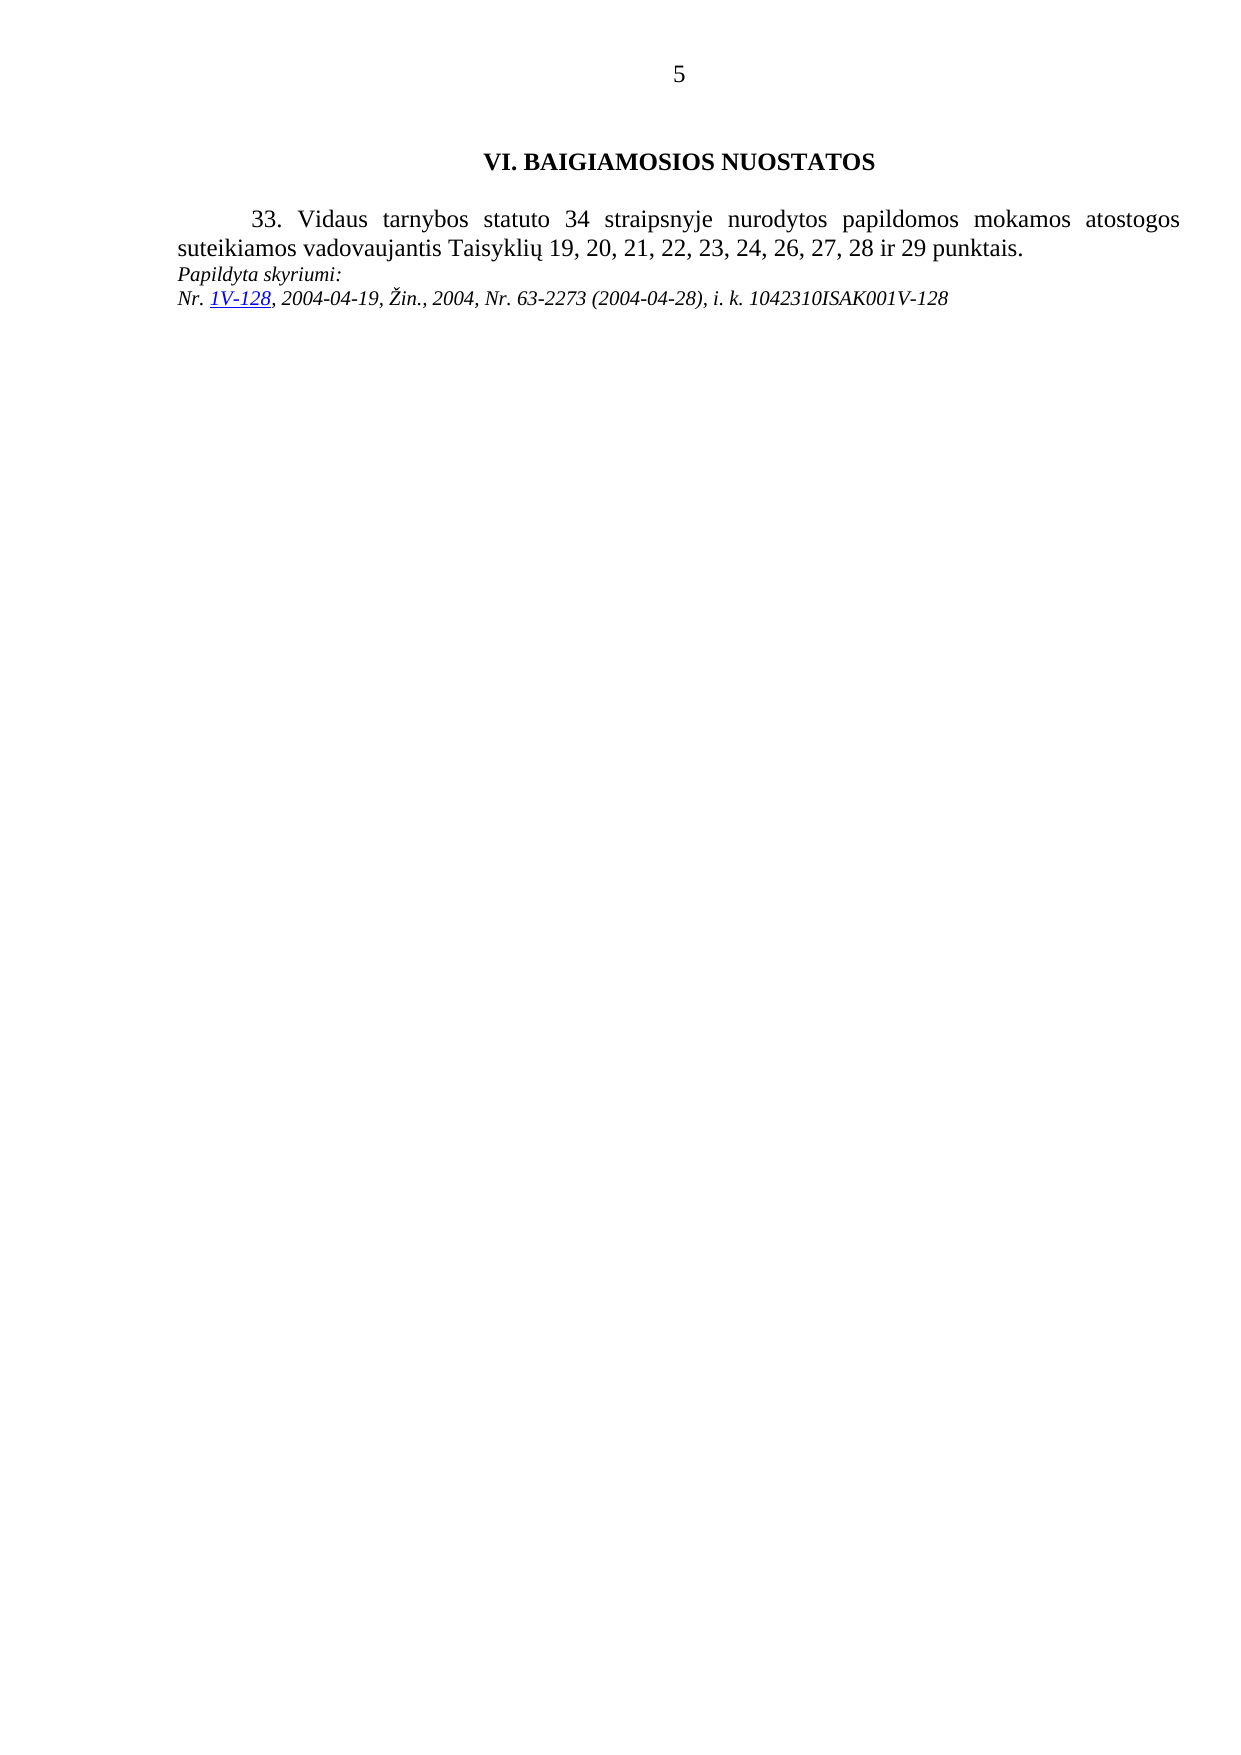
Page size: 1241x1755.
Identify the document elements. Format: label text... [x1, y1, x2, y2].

text Nr. 1V-128, 2004-04-19, Žin., 2004, Nr. 63-2273 (2004-04-28), i. k. 1042310ISAK001V-128 [177, 286, 1181, 310]
text 33. Vidaus tarnybos statuto 34 straipsnyje nurodytos papildomos mokamos atostogos suteikiamos vadovaujantis Taisyklių 19, 20, 21, 22, 23, 24, 26, 27, 28 ir 29 punktais. [177, 204, 1181, 262]
text Papildyta skyriumi: [177, 262, 1181, 286]
text VI. BAIGIAMOSIOS NUOSTATOS [177, 147, 1181, 176]
